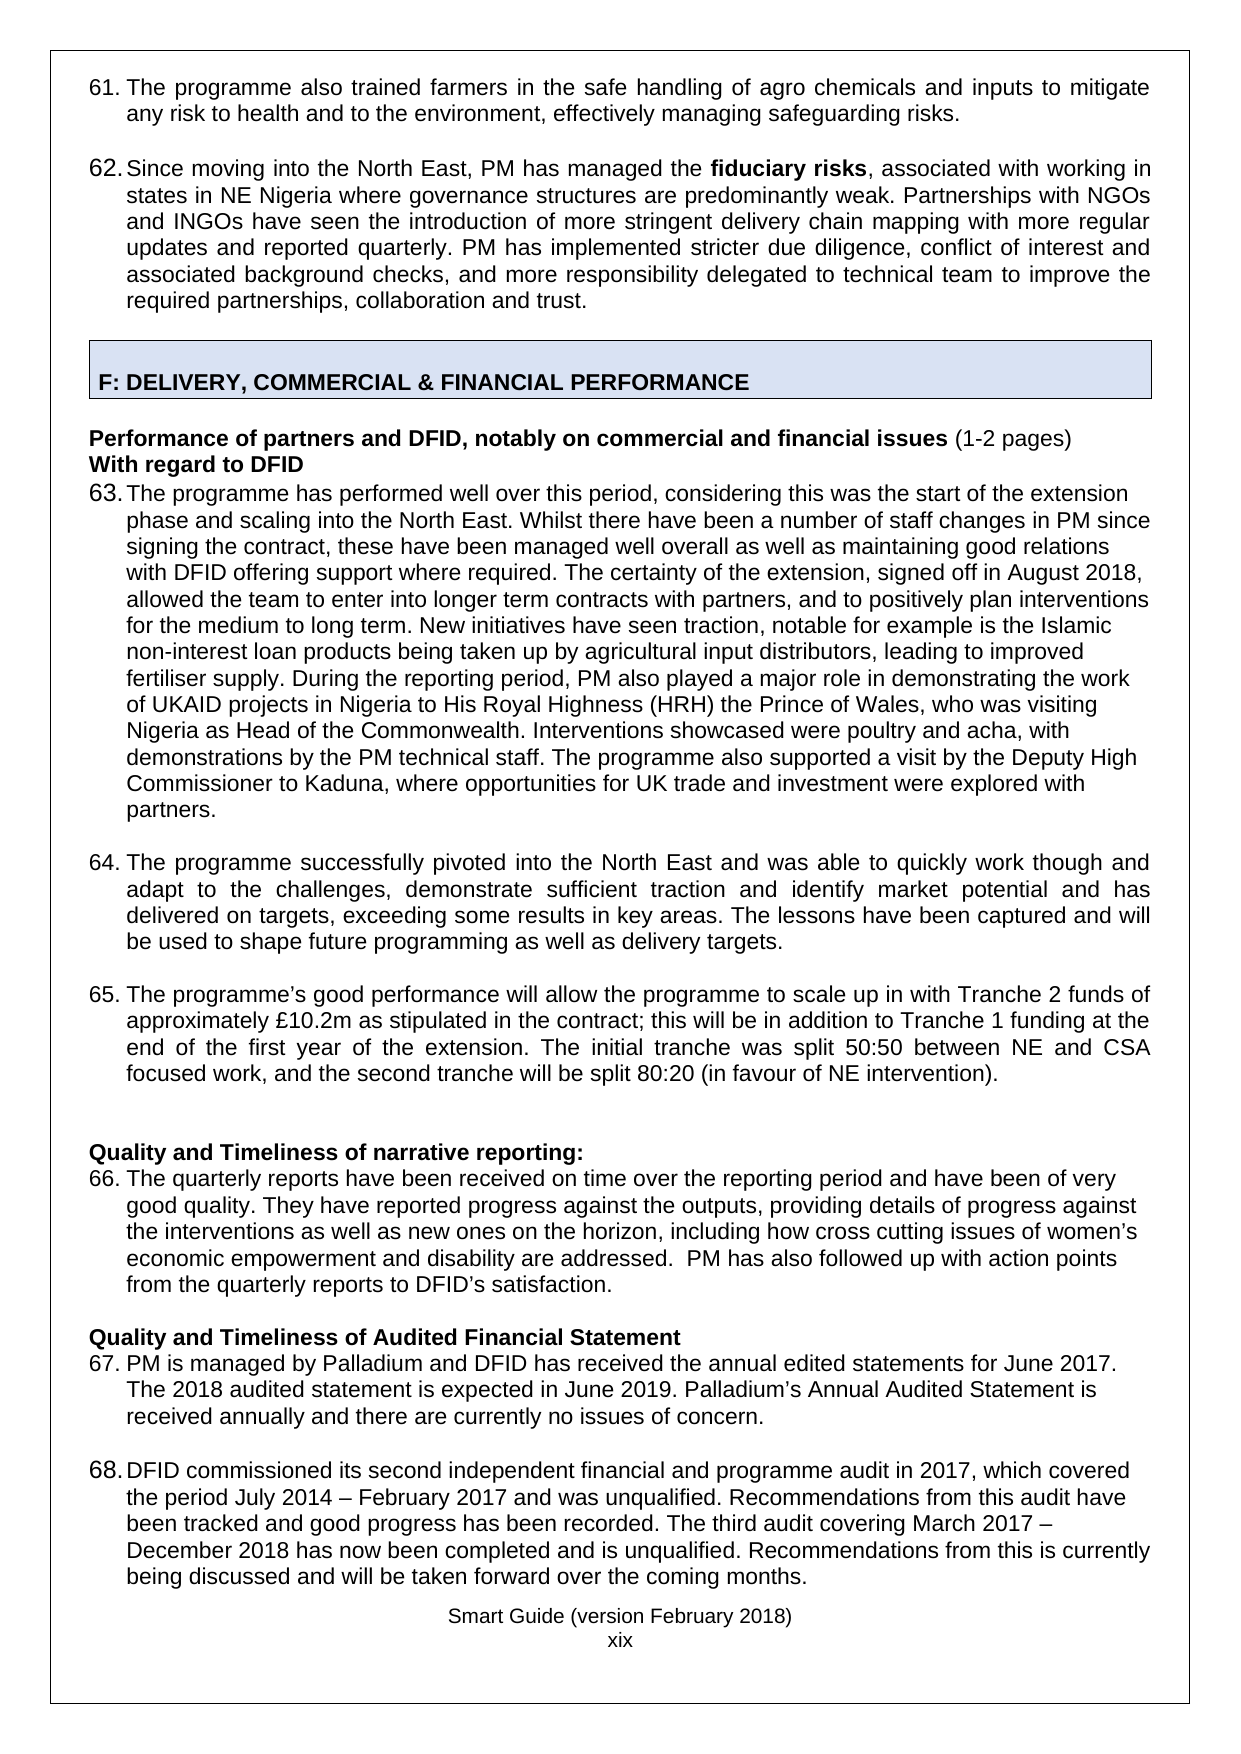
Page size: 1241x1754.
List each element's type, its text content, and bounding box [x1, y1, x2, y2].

text Quality and Timeliness of Audited Financial Statement [89, 1323, 1152, 1350]
text With regard to DFID [89, 451, 1152, 478]
list The quarterly reports have been received on time over the reporting period and have been of very good quality. They have reported progress against the outputs, providing details of progress against the interventions as well as new ones on the horizon, including how cross cutting issues of women’s economic empowerment and disability are addressed. PM has also followed up with action points from the quarterly reports to DFID’s satisfaction. [89, 1165, 1152, 1297]
list DFID commissioned its second independent financial and programme audit in 2017, which covered the period July 2014 – February 2017 and was unqualified. Recommendations from this audit have been tracked and good progress has been recorded. The third audit covering March 2017 – December 2018 has now been completed and is unqualified. Recommendations from this is currently being discussed and will be taken forward over the coming months. [89, 1455, 1152, 1589]
list The programme also trained farmers in the safe handling of agro chemicals and inputs to mitigate any risk to health and to the environment, effectively managing safeguarding risks. [89, 74, 1152, 127]
text F: DELIVERY, COMMERCIAL & FINANCIAL PERFORMANCE [90, 366, 1151, 398]
list The programme successfully pivoted into the North East and was able to quickly work though and adapt to the challenges, demonstrate sufficient traction and identify market potential and has delivered on targets, exceeding some results in key areas. The lessons have been captured and will be used to shape future programming as well as delivery targets. [89, 849, 1152, 954]
list The programme has performed well over this period, considering this was the start of the extension phase and scaling into the North East. Whilst there have been a number of staff changes in PM since signing the contract, these have been managed well overall as well as maintaining good relations with DFID offering support where required. The certainty of the extension, signed off in August 2018, allowed the team to enter into longer term contracts with partners, and to positively plan interventions for the medium to long term. New initiatives have seen traction, notable for example is the Islamic non-interest loan products being taken up by agricultural input distributors, leading to improved fertiliser supply. During the reporting period, PM also played a major role in demonstrating the work of UKAID projects in Nigeria to His Royal Highness (HRH) the Prince of Wales, who was visiting Nigeria as Head of the Commonwealth. Interventions showcased were poultry and acha, with demonstrations by the PM technical staff. The programme also supported a visit by the Deputy High Commissioner to Kaduna, where opportunities for UK trade and investment were explored with partners. [89, 478, 1152, 823]
text Performance of partners and DFID, notably on commercial and financial issues (1-2 pages) [89, 425, 1152, 451]
text Quality and Timeliness of narrative reporting: [89, 1139, 1152, 1165]
list PM is managed by Palladium and DFID has received the annual edited statements for June 2017. The 2018 audited statement is expected in June 2019. Palladium’s Annual Audited Statement is received annually and there are currently no issues of concern. [89, 1350, 1152, 1429]
list Since moving into the North East, PM has managed the fiduciary risks, associated with working in states in NE Nigeria where governance structures are predominantly weak. Partnerships with NGOs and INGOs have seen the introduction of more stringent delivery chain mapping with more regular updates and reported quarterly. PM has implemented stricter due diligence, conflict of interest and associated background checks, and more responsibility delegated to technical team to improve the required partnerships, collaboration and trust. [89, 153, 1152, 313]
list The programme’s good performance will allow the programme to scale up in with Tranche 2 funds of approximately £10.2m as stipulated in the contract; this will be in addition to Tranche 1 funding at the end of the first year of the extension. The initial tranche was split 50:50 between NE and CSA focused work, and the second tranche will be split 80:20 (in favour of NE intervention). [89, 981, 1152, 1086]
